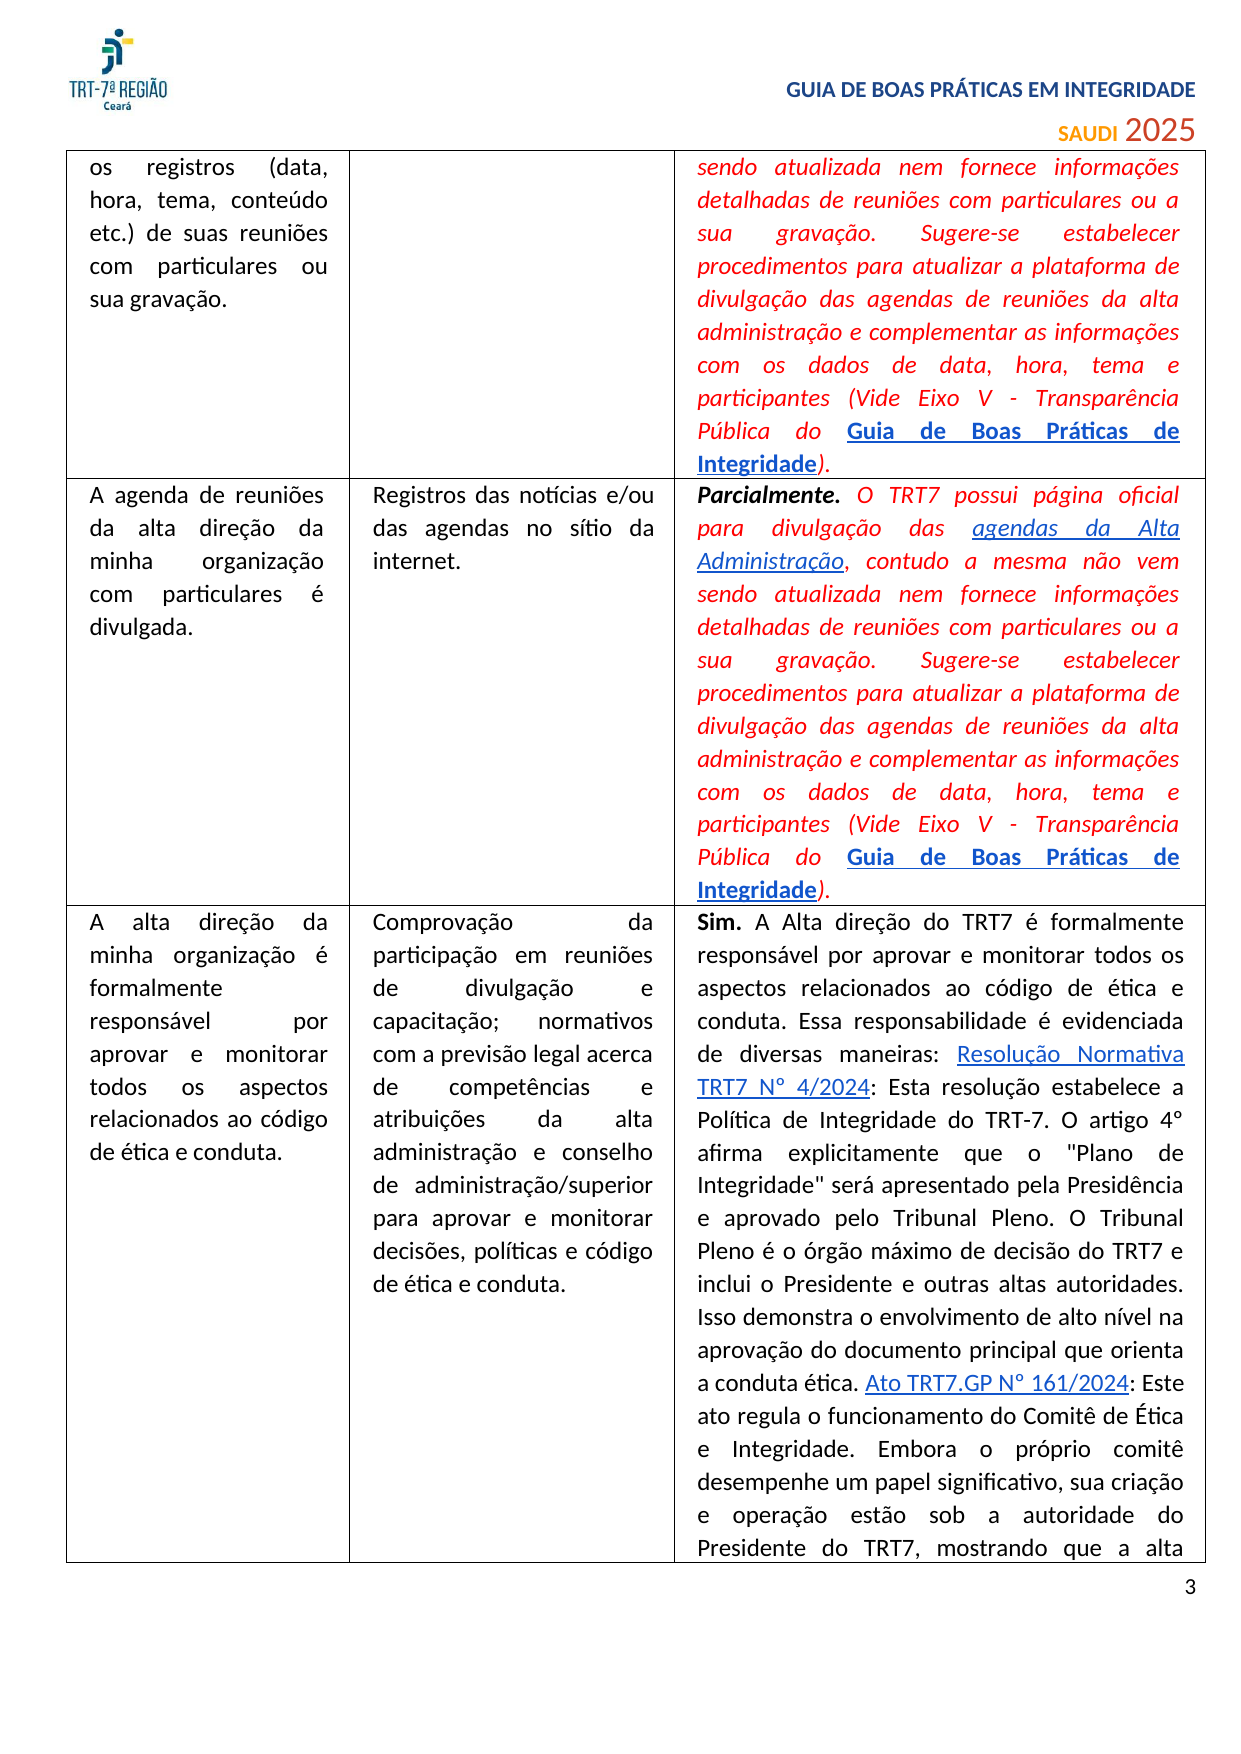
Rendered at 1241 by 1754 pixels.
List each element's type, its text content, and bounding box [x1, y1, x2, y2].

table_cell A agenda de reuniões da alta direção da minha organização com particulares é divulgada. [67, 479, 349, 905]
table_cell Registros das notícias e/ou das agendas no sítio da internet. [350, 479, 674, 905]
table_cell Sim. A Alta direção do TRT7 é formalmente responsável por aprovar e monitorar todos os aspectos relacionados ao código de ética e conduta. Essa responsabilidade é evidenciada de diversas maneiras: Resolução Normativa TRT7 Nº 4/2024: Esta resolução estabelece a Política de Integridade do TRT-7. O artigo 4º afirma explicitamente que o "Plano de Integridade" será apresentado pela Presidência e aprovado pelo Tribunal Pleno. O Tribunal Pleno é o órgão máximo de decisão do TRT7 e inclui o Presidente e outras altas autoridades. Isso demonstra o envolvimento de alto nível na aprovação do documento principal que orienta a conduta ética. Ato TRT7.GP Nº 161/2024: Este ato regula o funcionamento do Comitê de Ética e Integridade. Embora o próprio comitê desempenhe um papel significativo, sua criação e operação estão sob a autoridade do Presidente do TRT7, mostrando que a alta [675, 906, 1205, 1562]
picture [58, 18, 175, 119]
table_cell os registros (data, hora, tema, conteúdo etc.) de suas reuniões com particulares ou sua gravação. [67, 151, 349, 478]
table_cell Parcialmente. O TRT7 possui página oficial para divulgação das agendas da Alta Administração, contudo a mesma não vem sendo atualizada nem fornece informações detalhadas de reuniões com particulares ou a sua gravação. Sugere-se estabelecer procedimentos para atualizar a plataforma de divulgação das agendas de reuniões da alta administração e complementar as informações com os dados de data, hora, tema e participantes (Vide Eixo V - Transparência Pública do Guia de Boas Práticas de Integridade). [675, 479, 1205, 905]
table_cell Comprovação da participação em reuniões de divulgação e capacitação; normativos com a previsão legal acerca de competências e atribuições da alta administração e conselho de administração/superior para aprovar e monitorar decisões, políticas e código de ética e conduta. [350, 906, 674, 1562]
table_cell sendo atualizada nem fornece informações detalhadas de reuniões com particulares ou a sua gravação. Sugere-se estabelecer procedimentos para atualizar a plataforma de divulgação das agendas de reuniões da alta administração e complementar as informações com os dados de data, hora, tema e participantes (Vide Eixo V - Transparência Pública do Guia de Boas Práticas de Integridade). [675, 151, 1205, 478]
table_cell [350, 151, 674, 478]
table_cell A alta direção da minha organização é formalmente responsável por aprovar e monitorar todos os aspectos relacionados ao código de ética e conduta. [67, 906, 349, 1562]
